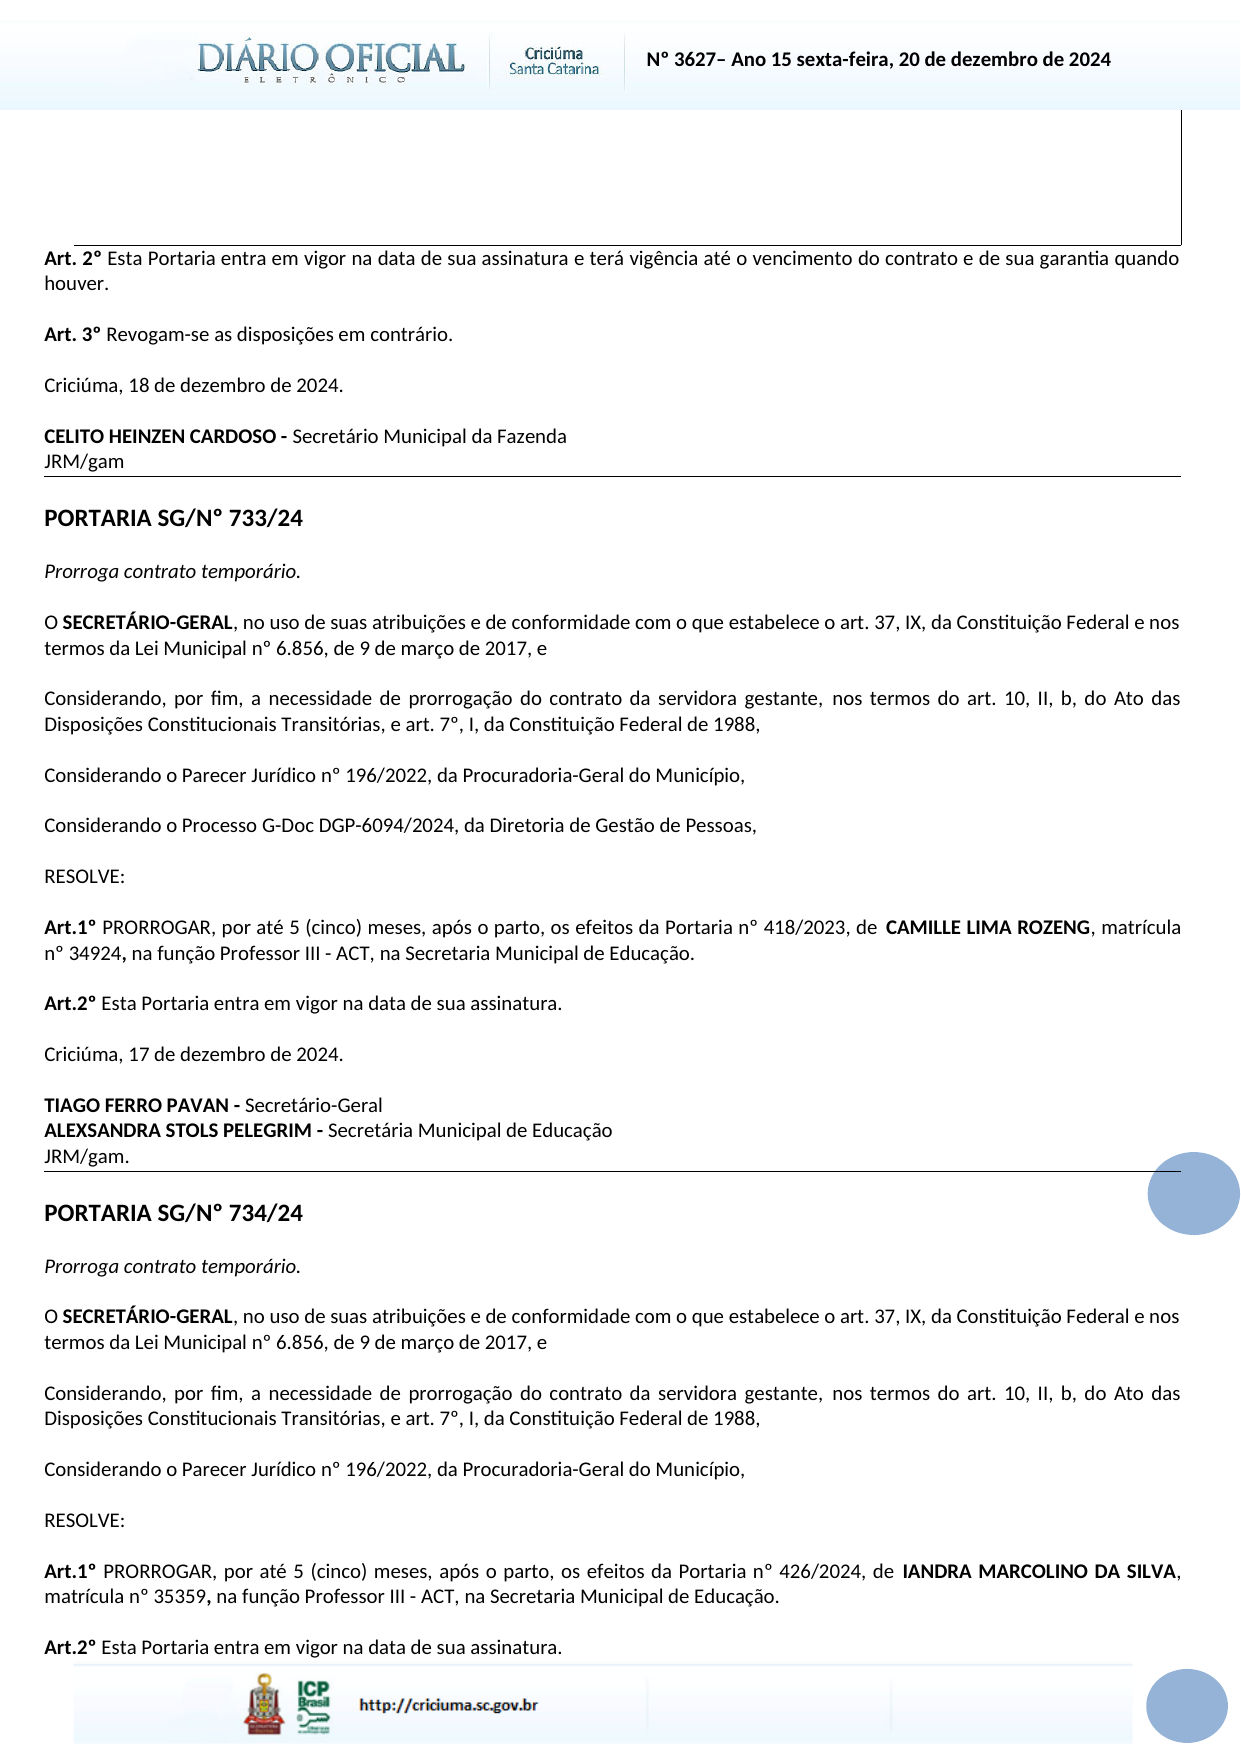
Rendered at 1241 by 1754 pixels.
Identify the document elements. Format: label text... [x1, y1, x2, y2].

text Criciúma, 18 de dezembro de 2024. [44, 372, 1181, 398]
text TIAGO FERRO PAVAN - Secretário-Geral [44, 1092, 1240, 1118]
text JRM/gam [44, 448, 1181, 476]
text Considerando o Parecer Jurídico nº 196/2022, da Procuradoria-Geral do Município, [44, 762, 1181, 787]
text RESOLVE: [44, 863, 1181, 889]
text PORTARIA SG/Nº 734/24 [44, 1197, 1165, 1227]
text Considerando, por fim, a necessidade de prorrogação do contrato da servidora gestante, nos termos do art. 10, II, b, do Ato das Disposições Constitucionais Transitórias, e art. 7º, I, da Constituição Federal de 1988, [44, 1380, 1181, 1431]
text Art.2º Esta Portaria entra em vigor na data de sua assinatura. [44, 991, 1181, 1016]
text Considerando o Parecer Jurídico nº 196/2022, da Procuradoria-Geral do Município, [44, 1456, 1181, 1482]
text O SECRETÁRIO-GERAL, no uso de suas atribuições e de conformidade com o que estabelece o art. 37, IX, da Constituição Federal e nos termos da Lei Municipal nº 6.856, de 9 de março de 2017, e [44, 609, 1181, 660]
text Art.1º PRORROGAR, por até 5 (cinco) meses, após o parto, os efeitos da Portaria nº 418/2023, de CAMILLE LIMA ROZENG, matrícula nº 34924, na função Professor III - ACT, na Secretaria Municipal de Educação. [44, 914, 1181, 965]
text O SECRETÁRIO-GERAL, no uso de suas atribuições e de conformidade com o que estabelece o art. 37, IX, da Constituição Federal e nos termos da Lei Municipal nº 6.856, de 9 de março de 2017, e [44, 1304, 1181, 1354]
text ALEXSANDRA STOLS PELEGRIM - Secretária Municipal de Educação [44, 1118, 1240, 1143]
text Criciúma, 17 de dezembro de 2024. [44, 1041, 1181, 1067]
text Considerando o Processo G-Doc DGP-6094/2024, da Diretoria de Gestão de Pessoas, [44, 813, 1181, 838]
text CELITO HEINZEN CARDOSO - Secretário Municipal da Fazenda [44, 423, 1181, 448]
text Art. 3º Revogam-se as disposições em contrário. [44, 321, 1181, 347]
text PORTARIA SG/Nº 733/24 [44, 502, 1181, 533]
text Prorroga contrato temporário. [44, 1253, 1181, 1278]
text JRM/gam. [44, 1143, 1181, 1171]
text RESOLVE: [44, 1507, 1181, 1532]
list Art. 2º Esta Portaria entra em vigor na data de sua assinatura e terá vigência até o vencimento do contrato e de sua garantia quando houver. [44, 245, 1181, 296]
text Art.1º PRORROGAR, por até 5 (cinco) meses, após o parto, os efeitos da Portaria nº 426/2024, de IANDRA MARCOLINO DA SILVA, matrícula nº 35359, na função Professor III - ACT, na Secretaria Municipal de Educação. [44, 1558, 1181, 1609]
text Art.2º Esta Portaria entra em vigor na data de sua assinatura. [44, 1634, 1181, 1659]
text Considerando, por fim, a necessidade de prorrogação do contrato da servidora gestante, nos termos do art. 10, II, b, do Ato das Disposições Constitucionais Transitórias, e art. 7º, I, da Constituição Federal de 1988, [44, 686, 1181, 736]
text Prorroga contrato temporário. [44, 558, 1181, 584]
